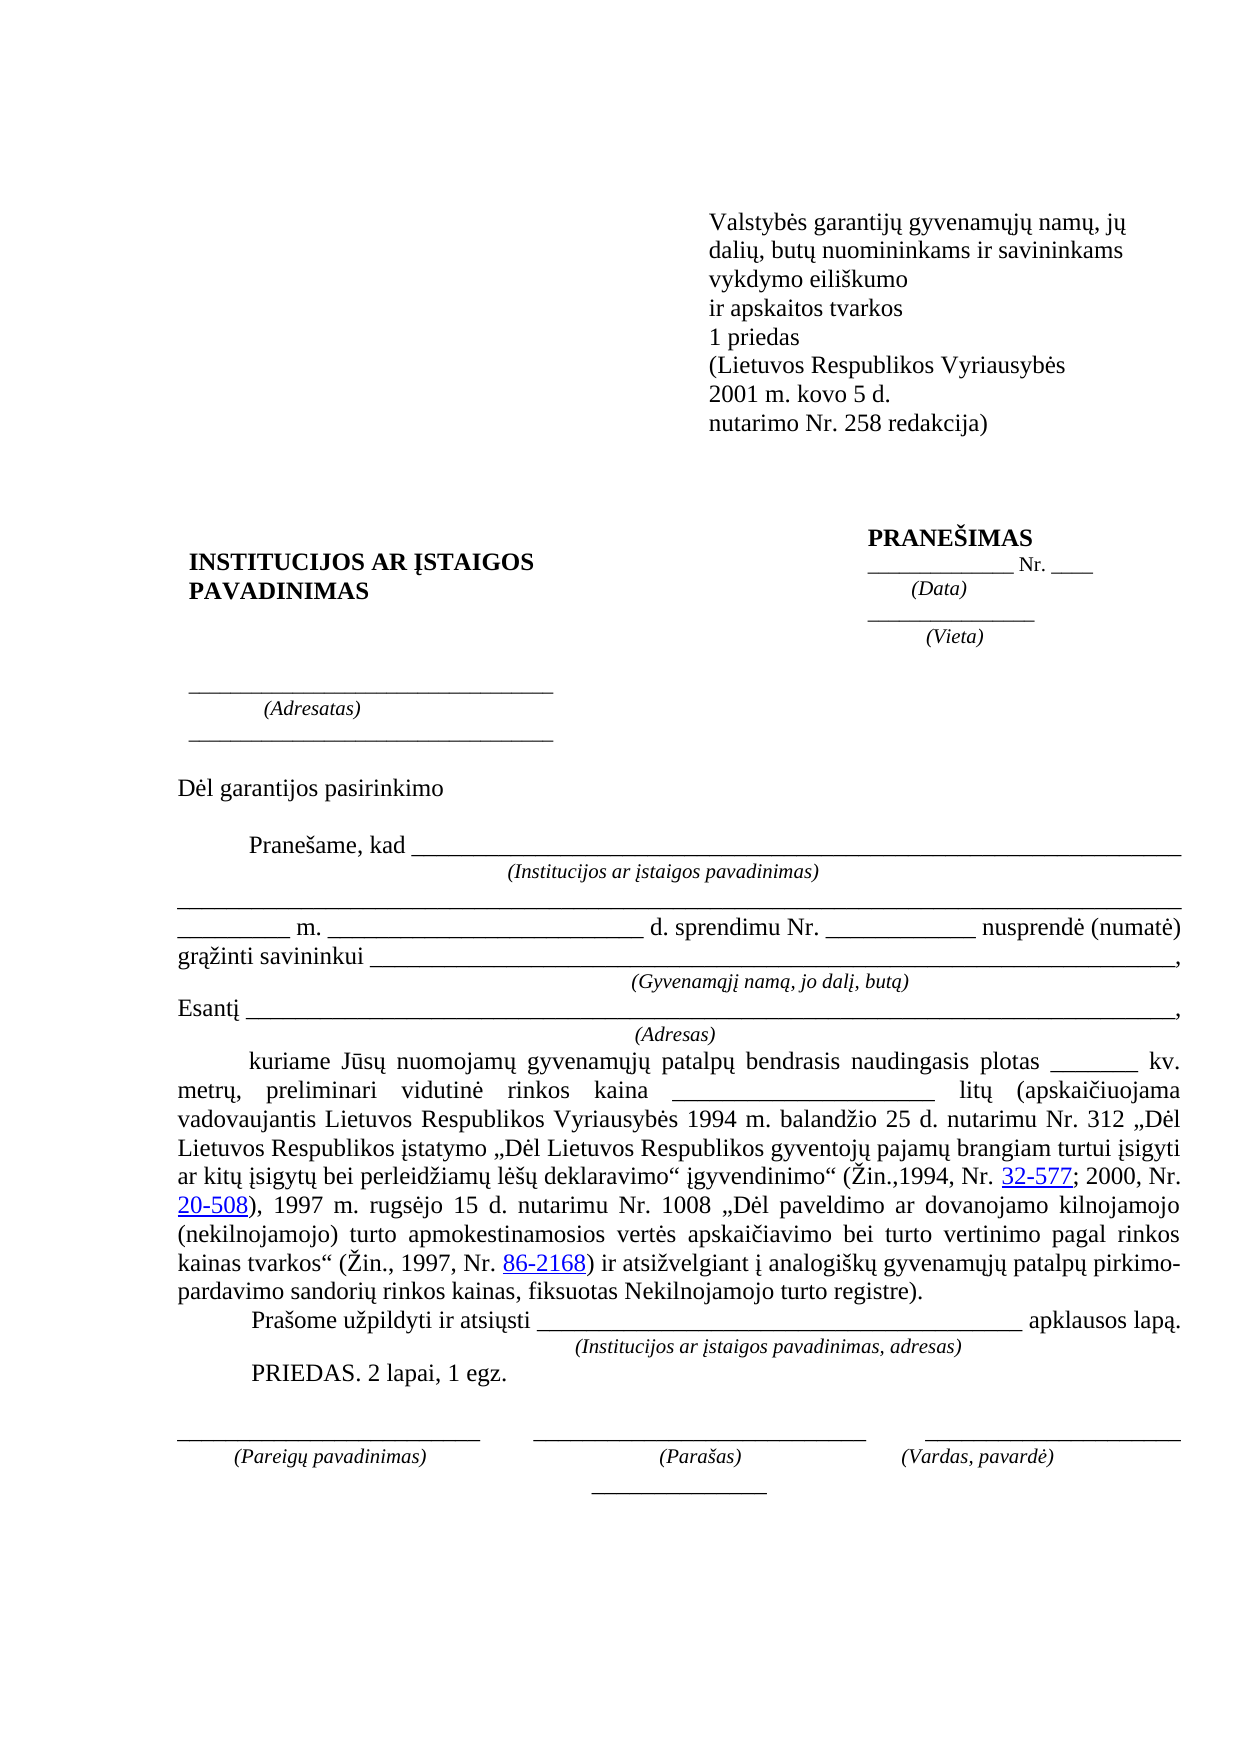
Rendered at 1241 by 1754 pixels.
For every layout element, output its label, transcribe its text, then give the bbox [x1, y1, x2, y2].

text grąžinti savininkui , [177, 941, 1181, 969]
text kuriame Jūsų nuomojamų gyvenamųjų patalpų bendrasis naudingasis plotas _______ kv. metrų, preliminari vidutinė rinkos kaina _____________________ litų (apskaičiuojama vadovaujantis Lietuvos Respublikos Vyriausybės 1994 m. balandžio 25 d. nutarimu Nr. 312 „Dėl Lietuvos Respublikos įstatymo „Dėl Lietuvos Respublikos gyventojų pajamų brangiam turtui įsigyti ar kitų įsigytų bei perleidžiamų lėšų deklaravimo“ įgyvendinimo“ (Žin.,1994, Nr. 32-577; 2000, Nr. 20-508), 1997 m. rugsėjo 15 d. nutarimu Nr. 1008 „Dėl paveldimo ar dovanojamo kilnojamojo (nekilnojamojo) turto apmokestinamosios vertės apskaičiavimo bei turto vertinimo pagal rinkos kainas tvarkos“ (Žin., 1997, Nr. 86-2168) ir atsižvelgiant į analogiškų gyvenamųjų patalpų pirkimo-pardavimo sandorių rinkos kainas, fiksuotas Nekilnojamojo turto registre). [177, 1046, 1181, 1305]
text Pranešame, kad [177, 830, 1181, 859]
text Dėl garantijos pasirinkimo [177, 773, 1181, 802]
text ir apskaitos tvarkos [177, 293, 1181, 322]
text Prašome užpildyti ir atsiųsti apklausos lapą. [177, 1305, 1181, 1334]
text (Institucijos ar įstaigos pavadinimas, adresas) [177, 1334, 1181, 1358]
table_cell PRANEŠIMAS ______________ Nr. ____ (Data) ________________ (Vieta) [856, 523, 1181, 672]
text _________ m. d. sprendimu Nr. ____________ nusprendė (numatė) [177, 912, 1181, 941]
text (Lietuvos Respublikos Vyriausybės [177, 350, 1181, 379]
text dalių, butų nuomininkams ir savininkams [177, 235, 1181, 264]
table_cell ___________________________________ (Adresatas) ___________________________________ [177, 672, 755, 744]
text (Gyvenamąjį namą, jo dalį, butą) [177, 969, 1181, 993]
table_cell [856, 672, 1181, 744]
table_cell [755, 672, 856, 744]
table_cell institucijos ar įstaigos pavadinimas [177, 523, 755, 672]
text 1 priedas [177, 322, 1181, 350]
text 2001 m. kovo 5 d. [177, 379, 1181, 408]
table_cell [755, 523, 856, 672]
text Esantį , [177, 993, 1181, 1022]
text (Pareigų pavadinimas) (Parašas) (Vardas, pavardė) [177, 1444, 1181, 1468]
text ______________ [177, 1468, 1181, 1497]
text vykdymo eiliškumo [177, 264, 1181, 293]
text (Institucijos ar įstaigos pavadinimas) [177, 859, 1181, 883]
table_header [177, 465, 1181, 523]
text nutarimo Nr. 258 redakcija) [177, 408, 1181, 437]
text Valstybės garantijų gyvenamųjų namų, jų [177, 207, 1181, 235]
text PRIEDAS. 2 lapai, 1 egz. [177, 1358, 1181, 1387]
text (Adresas) [177, 1022, 1181, 1046]
